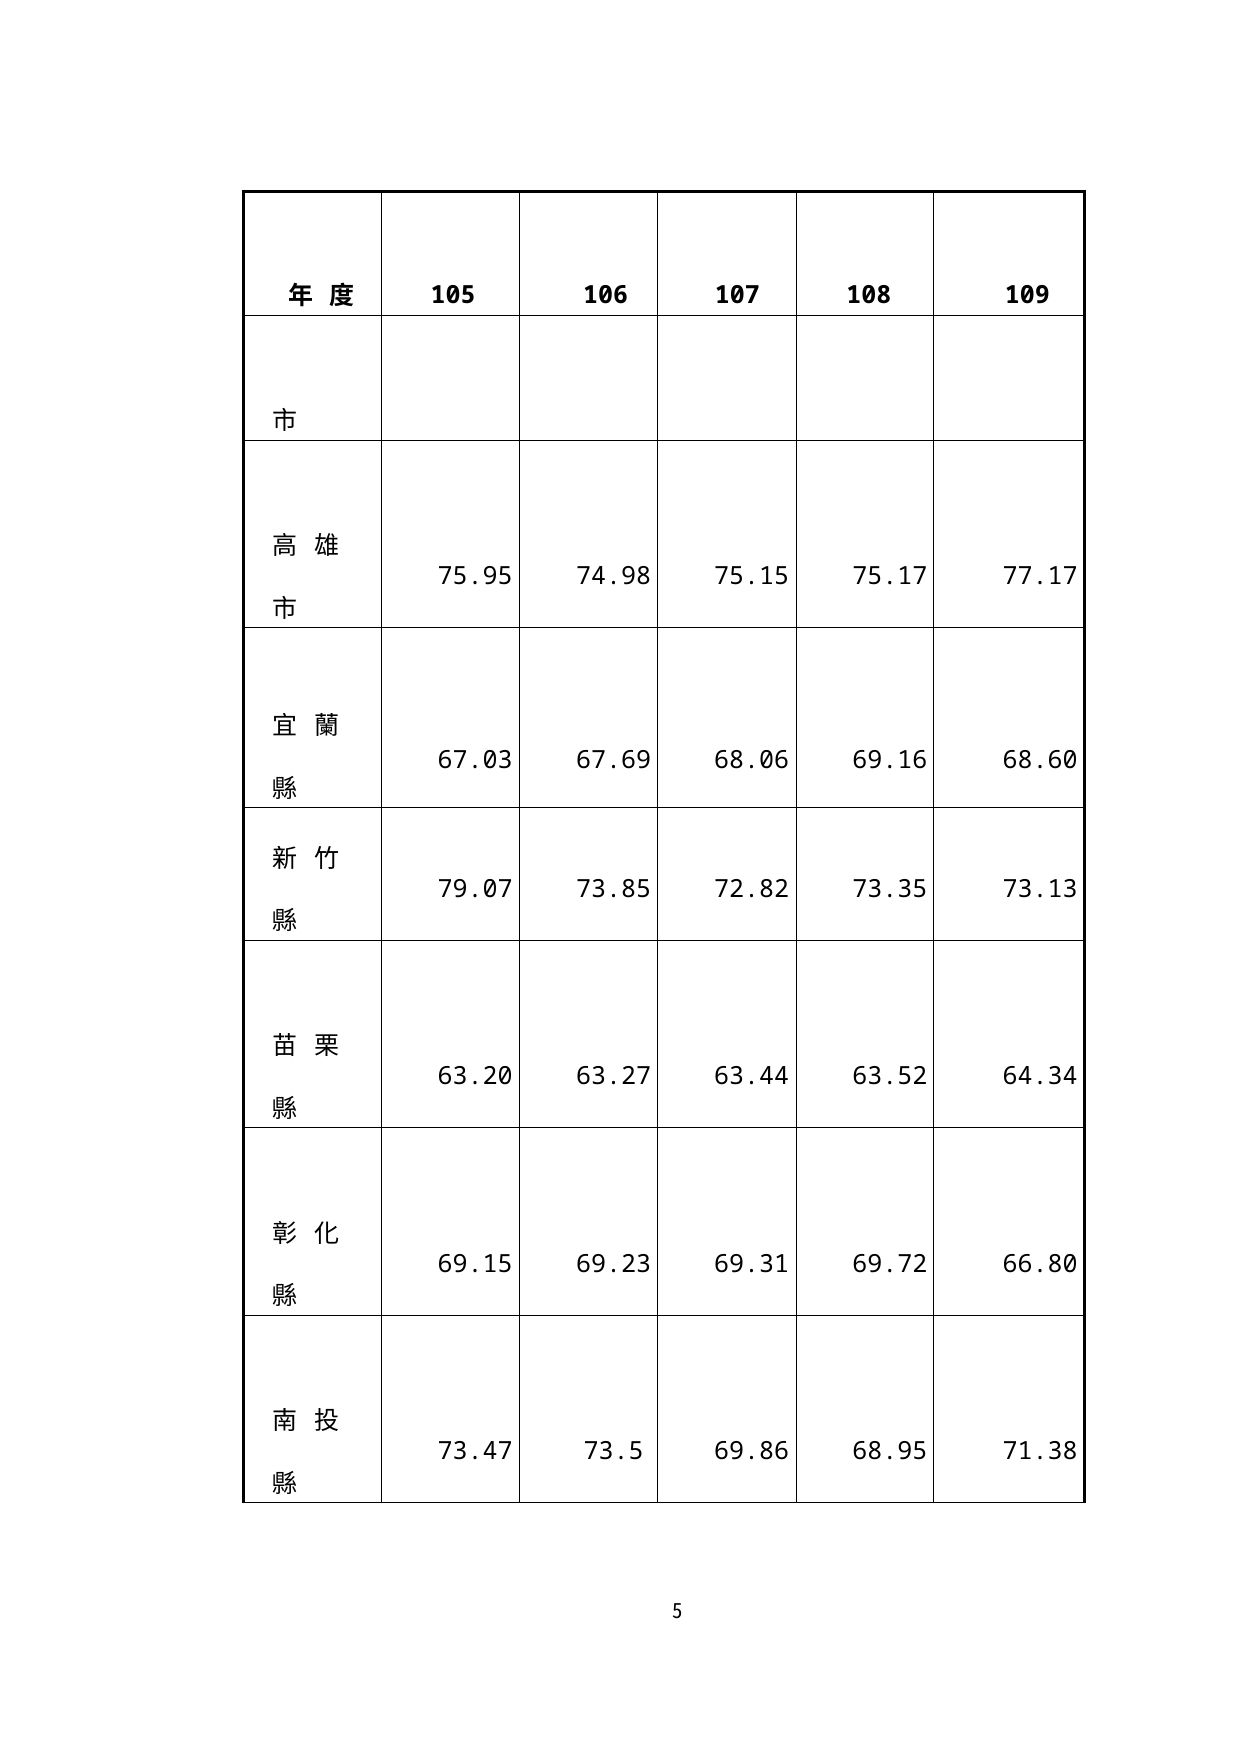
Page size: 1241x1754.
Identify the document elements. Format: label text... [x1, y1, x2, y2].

table_cell 74.98 [520, 441, 657, 627]
table_cell 67.03 [382, 628, 519, 807]
table_cell 63.20 [382, 941, 519, 1127]
table_cell 63.52 [797, 941, 933, 1127]
table_cell 73.85 [520, 808, 657, 939]
table_cell [658, 316, 796, 439]
table_cell 72.82 [658, 808, 796, 939]
table_header 109 [934, 193, 1083, 314]
table_header 108 [797, 193, 933, 314]
table_cell [934, 316, 1083, 439]
table_cell 64.34 [934, 941, 1083, 1127]
table_cell 高雄市 [245, 441, 381, 627]
table_header 106 [520, 193, 657, 314]
table_cell 新竹縣 [245, 808, 381, 939]
table_cell 67.69 [520, 628, 657, 807]
table_cell 75.17 [797, 441, 933, 627]
table_cell 73.35 [797, 808, 933, 939]
table_cell 彰化縣 [245, 1128, 381, 1314]
table_cell 63.44 [658, 941, 796, 1127]
table_cell 73.47 [382, 1316, 519, 1502]
table_cell [520, 316, 657, 439]
table_cell 63.27 [520, 941, 657, 1127]
table_cell 68.60 [934, 628, 1083, 807]
table_cell [382, 316, 519, 439]
table_cell 68.95 [797, 1316, 933, 1502]
table_cell 69.23 [520, 1128, 657, 1314]
table_header 107 [658, 193, 796, 314]
table_cell 75.95 [382, 441, 519, 627]
table_cell 73.5 [520, 1316, 657, 1502]
table_cell 南投縣 [245, 1316, 381, 1502]
table_cell 71.38 [934, 1316, 1083, 1502]
table_header 105 [382, 193, 519, 314]
table_cell 69.15 [382, 1128, 519, 1314]
table_cell 66.80 [934, 1128, 1083, 1314]
table_cell 73.13 [934, 808, 1083, 939]
table_cell 69.86 [658, 1316, 796, 1502]
table_cell 苗栗縣 [245, 941, 381, 1127]
table_cell 75.15 [658, 441, 796, 627]
table_cell 69.72 [797, 1128, 933, 1314]
table_cell 市 [245, 316, 381, 439]
table_header 年度 [245, 193, 381, 314]
table_cell 79.07 [382, 808, 519, 939]
table_cell 宜蘭縣 [245, 628, 381, 807]
table_cell 69.16 [797, 628, 933, 807]
table_cell [797, 316, 933, 439]
table_cell 77.17 [934, 441, 1083, 627]
table_cell 69.31 [658, 1128, 796, 1314]
table_cell 68.06 [658, 628, 796, 807]
